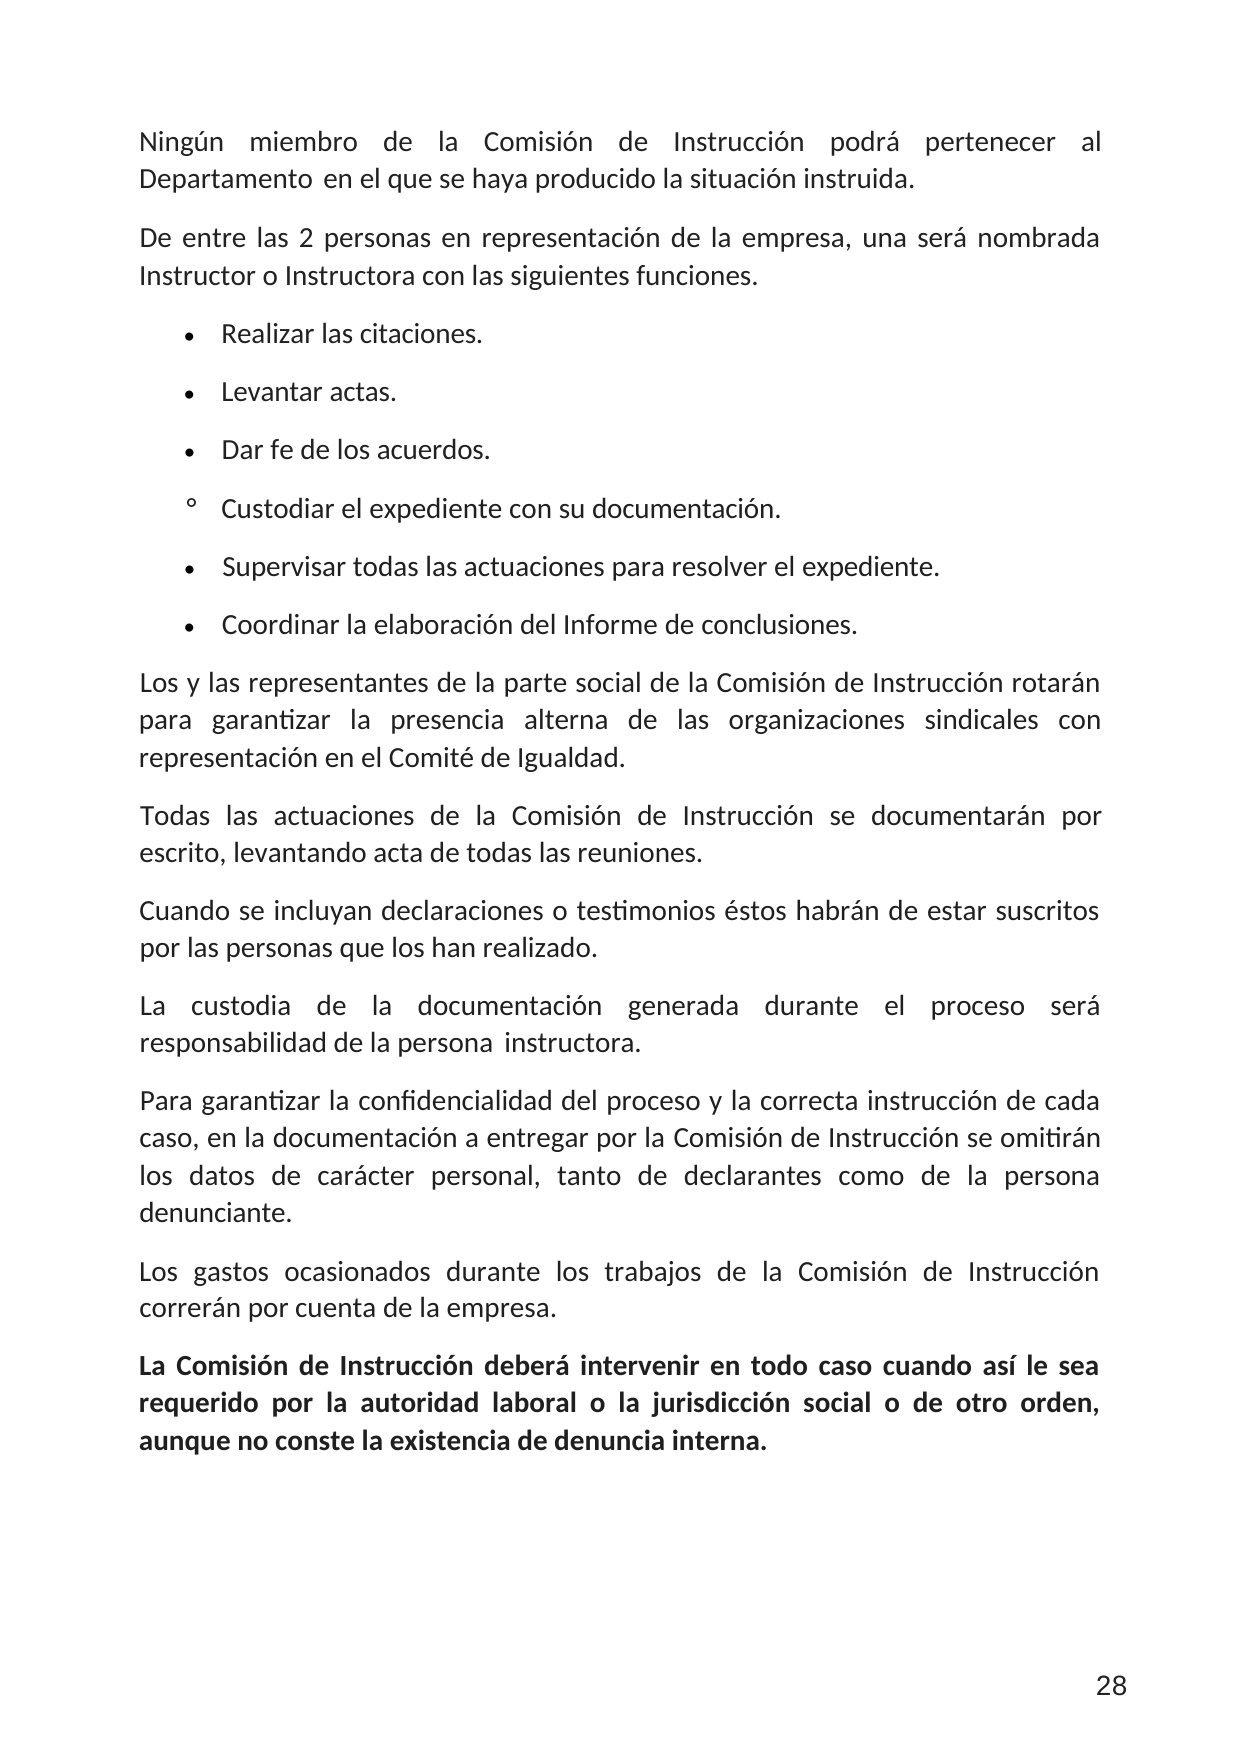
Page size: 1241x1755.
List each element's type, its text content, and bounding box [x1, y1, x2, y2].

text Los y las representantes de la parte social de la Comisión de Instrucción rotarán para garantizar la presencia alterna de las organizaciones sindicales con representación en el Comité de Igualdad. [139, 664, 1102, 774]
list Supervisar todas las actuaciones para resolver el expediente. [184, 548, 1137, 583]
text Los gastos ocasionados durante los trabajos de la Comisión de Instrucción correrán por cuenta de la empresa. [139, 1253, 1100, 1325]
text ° Custodiar el expediente con su documentación. [186, 490, 1137, 526]
text Cuando se incluyan declaraciones o testimonios éstos habrán de estar suscritos por las personas que los han realizado. [139, 892, 1101, 964]
text Todas las actuaciones de la Comisión de Instrucción se documentarán por escrito, levantando acta de todas las reuniones. [139, 797, 1103, 870]
text La custodia de la documentación generada durante el proceso será responsabilidad de la persona instructora. [139, 987, 1101, 1059]
text Ningún miembro de la Comisión de Instrucción podrá pertenecer al Departamento en el que se haya producido la situación instruida. [139, 123, 1103, 196]
list Dar fe de los acuerdos. [184, 431, 1137, 467]
list Levantar actas. [183, 373, 1137, 409]
text Para garantizar la confidencialidad del proceso y la correcta instrucción de cada caso, en la documentación a entregar por la Comisión de Instrucción se omitirán los datos de carácter personal, tanto de declarantes como de la persona denunciante. [139, 1082, 1102, 1230]
text De entre las 2 personas en representación de la empresa, una será nombrada Instructor o Instructora con las siguientes funciones. [139, 219, 1102, 292]
list Realizar las citaciones. [183, 315, 1137, 350]
subtitle La Comisión de Instrucción deberá intervenir en todo caso cuando así le sea requerido por la autoridad laboral o la jurisdicción social o de otro orden, aunque no conste la existencia de denuncia interna. [139, 1347, 1101, 1457]
list Coordinar la elaboración del Informe de conclusiones. [183, 606, 1137, 642]
